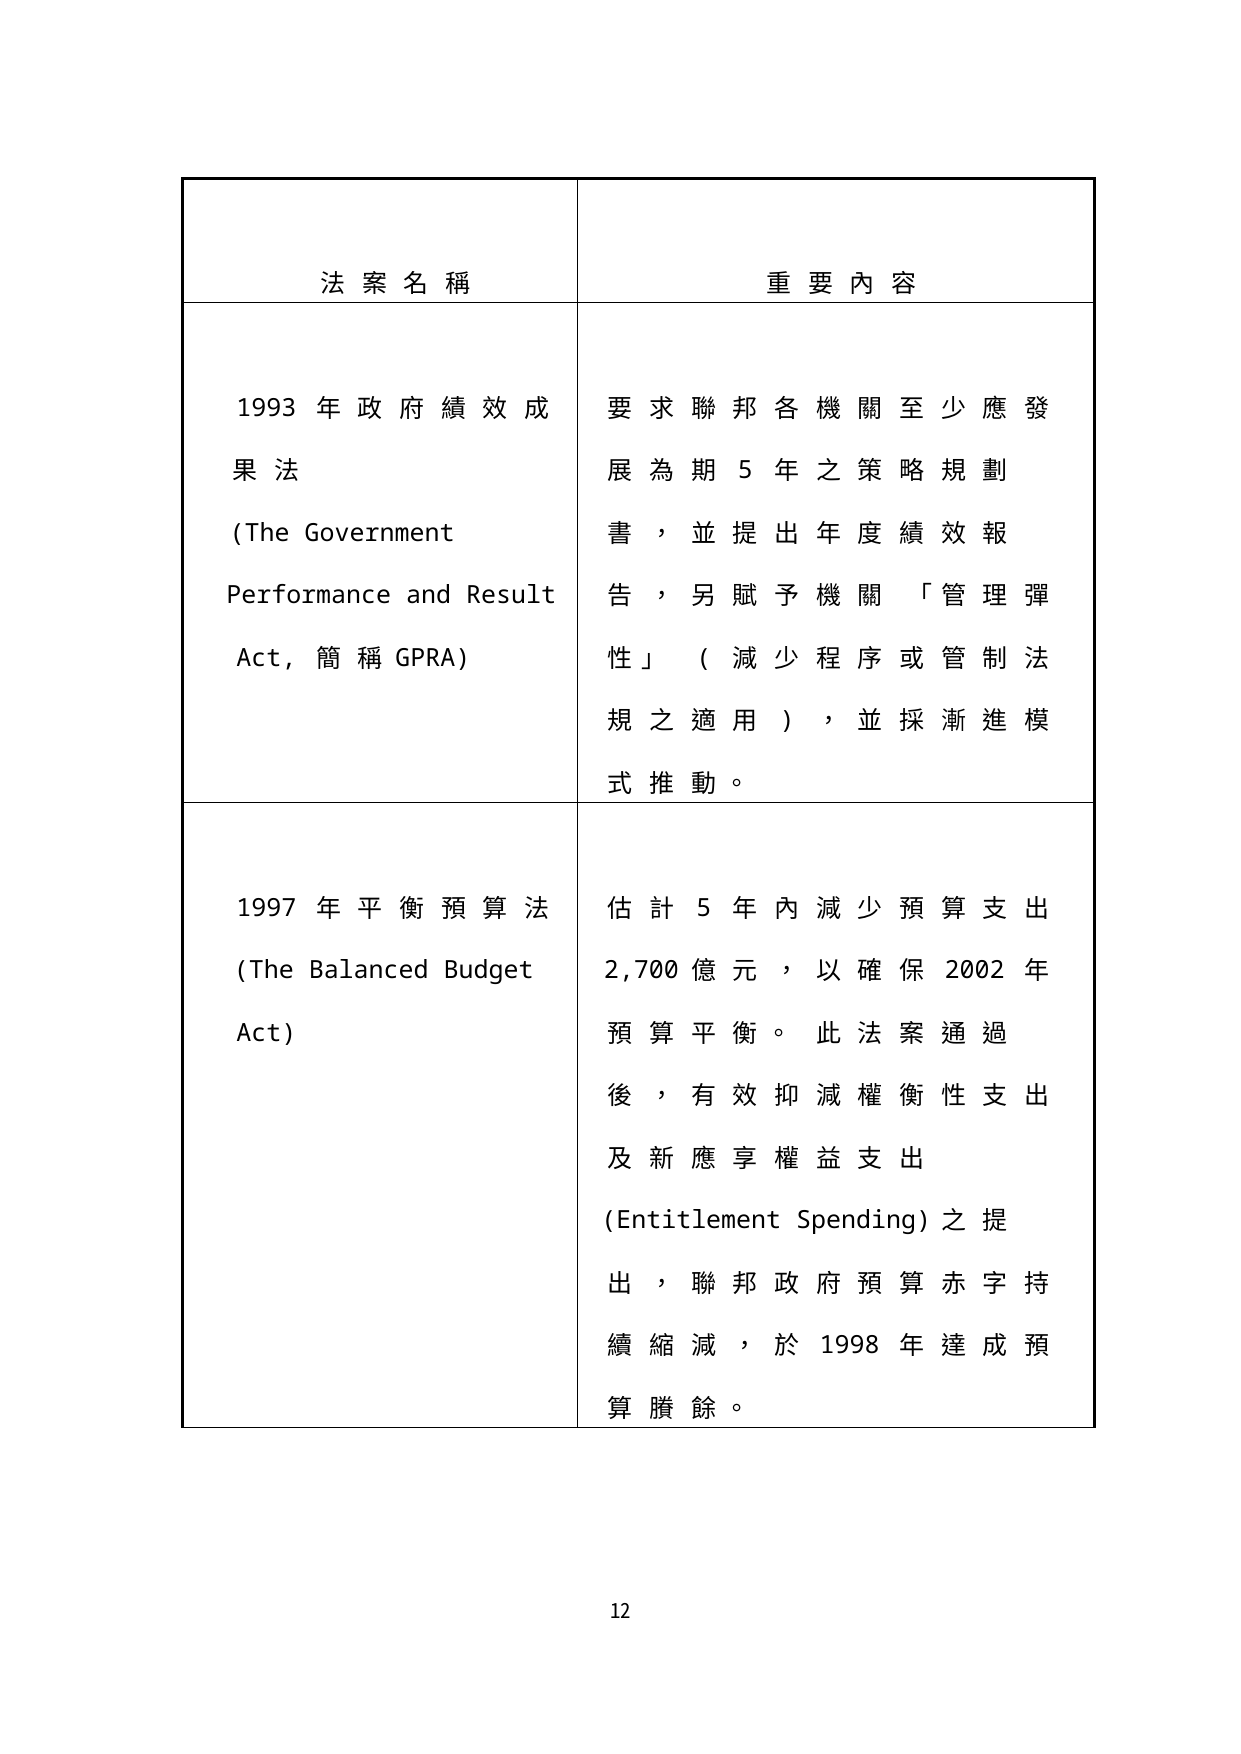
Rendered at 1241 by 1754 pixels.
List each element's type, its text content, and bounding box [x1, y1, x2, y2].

table_cell 估計5年內減少預算支出2,700億元，以確保2002年預算平衡。此法案通過後，有效抑減權衡性支出及新應享權益支出(Entitlement Spending)之提出，聯邦政府預算赤字持續縮減，於1998年達成預算賸餘。 [578, 803, 1093, 1427]
table_header 重要內容 [578, 180, 1093, 302]
table_cell 要求聯邦各機關至少應發展為期5年之策略規劃書，並提出年度績效報告，另賦予機關「管理彈性」(減少程序或管制法規之適用)，並採漸進模式推動。 [578, 303, 1093, 802]
table_cell 1997年平衡預算法 (The Balanced Budget Act) [184, 803, 577, 1427]
table_cell 1993年政府績效成果法 (The Government Performance and Result Act,簡稱GPRA) [184, 303, 577, 802]
table_header 法案名稱 [184, 180, 577, 302]
